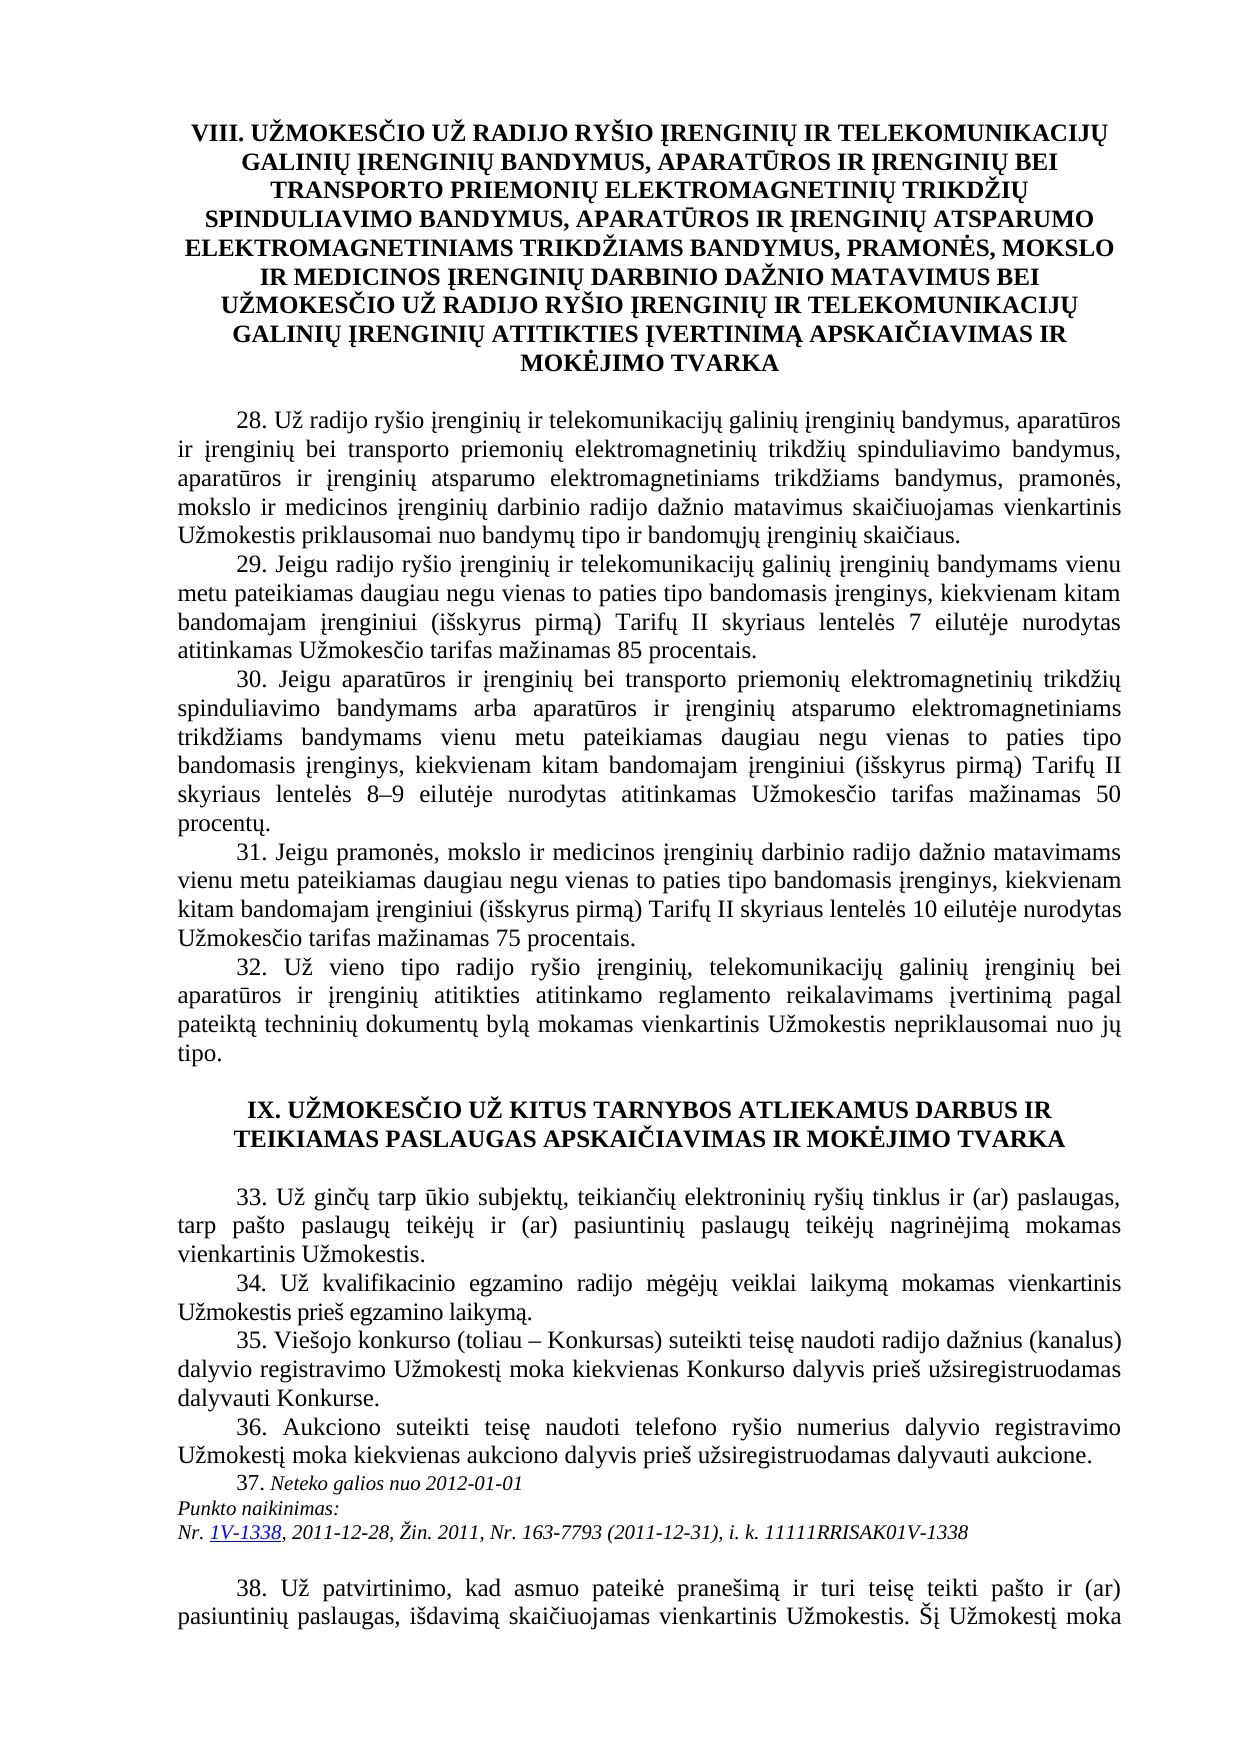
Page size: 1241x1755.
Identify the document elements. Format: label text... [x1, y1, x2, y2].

text Nr. 1V-1338, 2011-12-28, Žin. 2011, Nr. 163-7793 (2011-12-31), i. k. 11111RRISAK01V-1338 [177, 1520, 1122, 1544]
text 35. Viešojo konkurso (toliau – Konkursas) suteikti teisę naudoti radijo dažnius (kanalus) dalyvio registravimo Užmokestį moka kiekvienas Konkurso dalyvis prieš užsiregistruodamas dalyvauti Konkurse. [177, 1326, 1122, 1412]
text 30. Jeigu aparatūros ir įrenginių bei transporto priemonių elektromagnetinių trikdžių spinduliavimo bandymams arba aparatūros ir įrenginių atsparumo elektromagnetiniams trikdžiams bandymams vienu metu pateikiamas daugiau negu vienas to paties tipo bandomasis įrenginys, kiekvienam kitam bandomajam įrenginiui (išskyrus pirmą) Tarifų II skyriaus lentelės 8–9 eilutėje nurodytas atitinkamas Užmokesčio tarifas mažinamas 50 procentų. [177, 664, 1122, 837]
text 38. Už patvirtinimo, kad asmuo pateikė pranešimą ir turi teisę teikti pašto ir (ar) pasiuntinių paslaugas, išdavimą skaičiuojamas vienkartinis Užmokestis. Šį Užmokestį moka [177, 1573, 1122, 1630]
text 32. Už vieno tipo radijo ryšio įrenginių, telekomunikacijų galinių įrenginių bei aparatūros ir įrenginių atitikties atitinkamo reglamento reikalavimams įvertinimą pagal pateiktą techninių dokumentų bylą mokamas vienkartinis Užmokestis nepriklausomai nuo jų tipo. [177, 952, 1122, 1067]
text 37. Neteko galios nuo 2012-01-01 [177, 1469, 1122, 1496]
text 36. Aukciono suteikti teisę naudoti telefono ryšio numerius dalyvio registravimo Užmokestį moka kiekvienas aukciono dalyvis prieš užsiregistruodamas dalyvauti aukcione. [177, 1412, 1122, 1469]
text 34. Už kvalifikacinio egzamino radijo mėgėjų veiklai laikymą mokamas vienkartinis Užmokestis prieš egzamino laikymą. [177, 1268, 1122, 1326]
text 28. Už radijo ryšio įrenginių ir telekomunikacijų galinių įrenginių bandymus, aparatūros ir įrenginių bei transporto priemonių elektromagnetinių trikdžių spinduliavimo bandymus, aparatūros ir įrenginių atsparumo elektromagnetiniams trikdžiams bandymus, pramonės, mokslo ir medicinos įrenginių darbinio radijo dažnio matavimus skaičiuojamas vienkartinis Užmokestis priklausomai nuo bandymų tipo ir bandomųjų įrenginių skaičiaus. [177, 406, 1122, 549]
text 33. Už ginčų tarp ūkio subjektų, teikiančių elektroninių ryšių tinklus ir (ar) paslaugas, tarp pašto paslaugų teikėjų ir (ar) pasiuntinių paslaugų teikėjų nagrinėjimą mokamas vienkartinis Užmokestis. [177, 1182, 1122, 1268]
text Punkto naikinimas: [177, 1496, 1122, 1520]
text VIII. UŽMOKESČIO UŽ RADIJO RYŠIO ĮRENGINIŲ IR TELEKOMUNIKACIJŲ GALINIŲ ĮRENGINIŲ bandymus, aparatūros ir ĮRENGINIŲ bei transporto priemonių ELEKTROMAGNETINIų trikdžių spinduliavimo BANDYMUS, aparatūros ir įrenginių atsparumo elektromagnetiniams trikdžiams bandymus, pramonės, mokslo ir medicinos įrenginių darbinio dažnio matavimus bei UŽMOKESČIO UŽ RADIJO RYŠIO ĮRENGINIŲ IR TELEKOMUNIKACIJŲ GALINIŲ ĮRENGINIŲ ATITIKTIES ĮVERTINIMĄ aPSKAIČIAVIMAS IR MOKĖJIMO TVARKA [177, 118, 1122, 377]
text 29. Jeigu radijo ryšio įrenginių ir telekomunikacijų galinių įrenginių bandymams vienu metu pateikiamas daugiau negu vienas to paties tipo bandomasis įrenginys, kiekvienam kitam bandomajam įrenginiui (išskyrus pirmą) Tarifų II skyriaus lentelės 7 eilutėje nurodytas atitinkamas Užmokesčio tarifas mažinamas 85 procentais. [177, 549, 1122, 664]
text 31. Jeigu pramonės, mokslo ir medicinos įrenginių darbinio radijo dažnio matavimams vienu metu pateikiamas daugiau negu vienas to paties tipo bandomasis įrenginys, kiekvienam kitam bandomajam įrenginiui (išskyrus pirmą) Tarifų II skyriaus lentelės 10 eilutėje nurodytas Užmokesčio tarifas mažinamas 75 procentais. [177, 837, 1122, 952]
text IX. užmokesčio už kitus TARNYBOS atliekamus Darbus ir TEIKIAMAS paslaugas aPSKAIČIAVIMAS IR MOKĖJIMO TVARKA [177, 1096, 1122, 1153]
